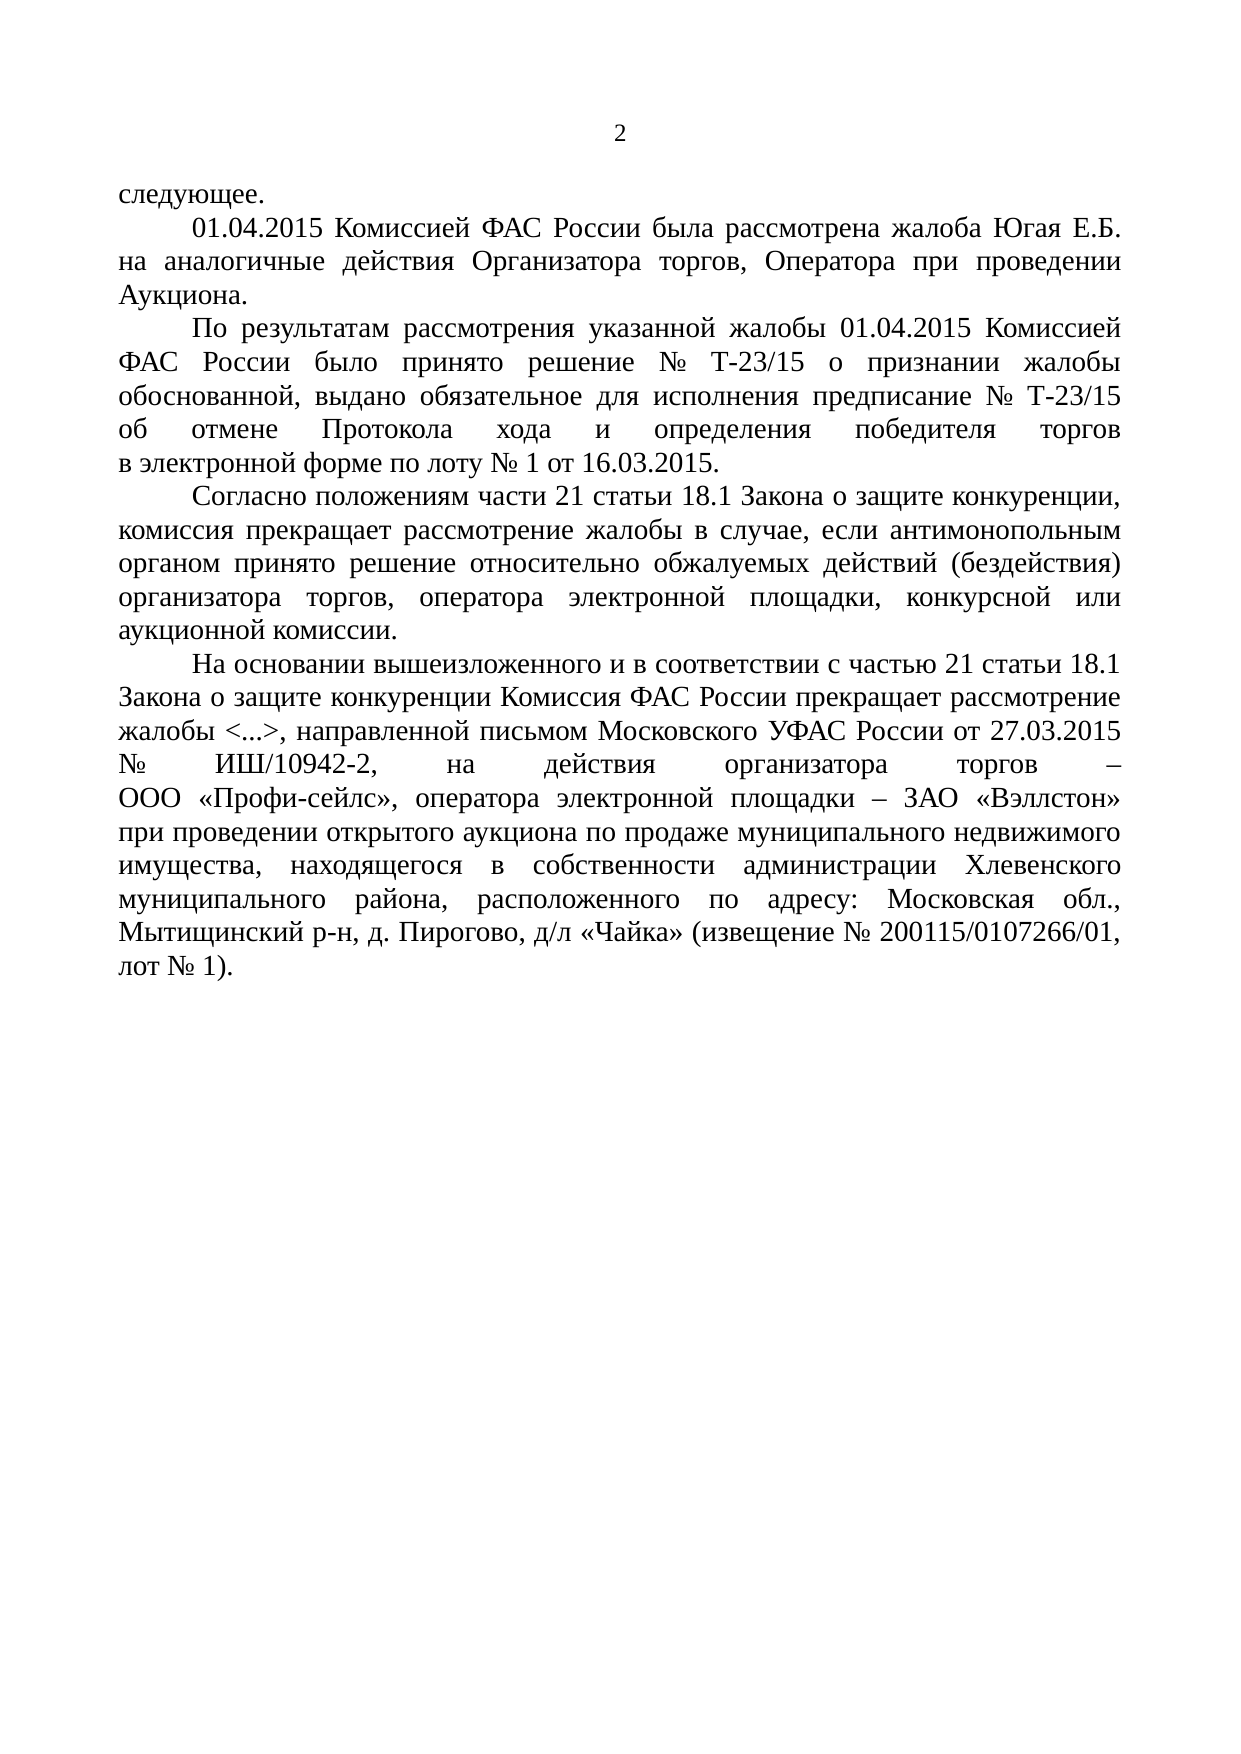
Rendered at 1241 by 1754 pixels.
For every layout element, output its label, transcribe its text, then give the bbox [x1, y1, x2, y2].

text По результатам рассмотрения указанной жалобы 01.04.2015 Комиссией ФАС России было принято решение № Т-23/15 о признании жалобы обоснованной, выдано обязательное для исполнения предписание № Т-23/15 об отмене Протокола хода и определения победителя торгов в электронной форме по лоту № 1 от 16.03.2015. [118, 311, 1122, 478]
text 01.04.2015 Комиссией ФАС России была рассмотрена жалоба Югая Е.Б. на аналогичные действия Организатора торгов, Оператора при проведении Аукциона. [118, 210, 1122, 311]
text следующее. [118, 176, 1122, 210]
text Согласно положениям части 21 статьи 18.1 Закона о защите конкуренции, комиссия прекращает рассмотрение жалобы в случае, если антимонопольным органом принято решение относительно обжалуемых действий (бездействия) организатора торгов, оператора электронной площадки, конкурсной или аукционной комиссии. [118, 478, 1122, 646]
text На основании вышеизложенного и в соответствии с частью 21 статьи 18.1 Закона о защите конкуренции Комиссия ФАС России прекращает рассмотрение жалобы <...>, направленной письмом Московского УФАС России от 27.03.2015 № ИШ/10942-2, на действия организатора торгов – ООО «Профи-сейлс», оператора электронной площадки – ЗАО «Вэллстон» при проведении открытого аукциона по продаже муниципального недвижимого имущества, находящегося в собственности администрации Хлевенского муниципального района, расположенного по адресу: Московская обл., Мытищинский р-н, д. Пирогово, д/л «Чайка» (извещение № 200115/0107266/01, лот № 1). [118, 646, 1122, 981]
